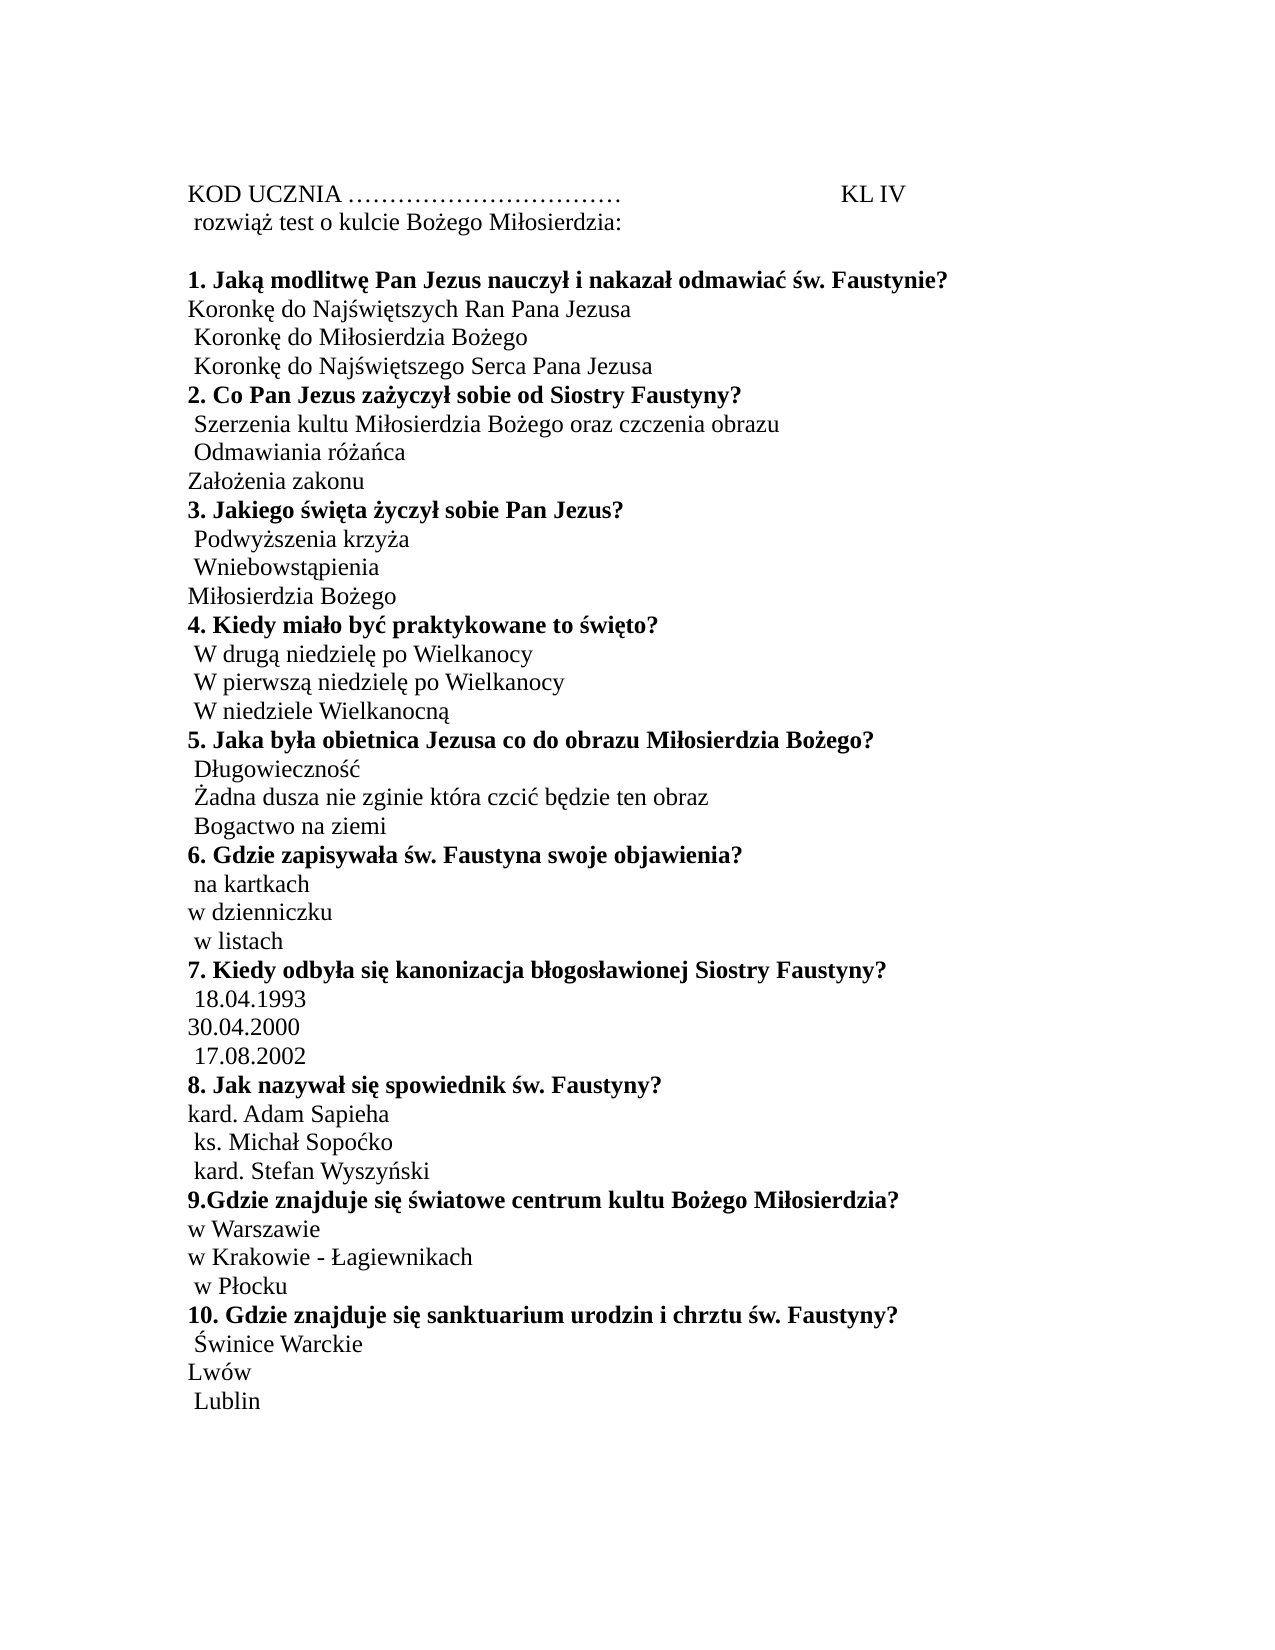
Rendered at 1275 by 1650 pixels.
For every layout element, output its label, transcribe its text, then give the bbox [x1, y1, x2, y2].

text 4. Kiedy miało być praktykowane to święto? [187, 610, 1087, 639]
text 30.04.2000 [187, 1012, 1087, 1041]
text 17.08.2002 [187, 1041, 1087, 1070]
text w listach [187, 926, 1087, 955]
text 7. Kiedy odbyła się kanonizacja błogosławionej Siostry Faustyny? [187, 955, 1087, 984]
text 2. Co Pan Jezus zażyczył sobie od Siostry Faustyny? [187, 380, 1087, 409]
text 5. Jaka była obietnica Jezusa co do obrazu Miłosierdzia Bożego? [187, 725, 1087, 754]
text 8. Jak nazywał się spowiednik św. Faustyny? [187, 1070, 1087, 1099]
text KOD UCZNIA …………………………… KL IV [187, 179, 1087, 207]
text W pierwszą niedzielę po Wielkanocy [187, 667, 1087, 696]
text na kartkach [187, 869, 1087, 897]
text Podwyższenia krzyża [187, 524, 1087, 552]
text Wniebowstąpienia [187, 552, 1087, 581]
text Długowieczność [187, 754, 1087, 782]
text Odmawiania różańca [187, 437, 1087, 466]
text Żadna dusza nie zginie która czcić będzie ten obraz [187, 782, 1087, 811]
text w Płocku [187, 1271, 1087, 1300]
text 1. Jaką modlitwę Pan Jezus nauczył i nakazał odmawiać św. Faustynie? [187, 265, 1087, 294]
text Bogactwo na ziemi [187, 811, 1087, 840]
text rozwiąż test o kulcie Bożego Miłosierdzia: [187, 207, 1087, 236]
text w dzienniczku [187, 897, 1087, 926]
text 9.Gdzie znajduje się światowe centrum kultu Bożego Miłosierdzia? [187, 1185, 1087, 1214]
text Miłosierdzia Bożego [187, 581, 1087, 610]
text Koronkę do Miłosierdzia Bożego [187, 322, 1087, 351]
text Lwów [187, 1357, 1087, 1386]
text Koronkę do Najświętszego Serca Pana Jezusa [187, 351, 1087, 380]
text Lublin [187, 1386, 1087, 1415]
text w Krakowie - Łagiewnikach [187, 1242, 1087, 1271]
text ks. Michał Sopoćko [187, 1127, 1087, 1156]
text 3. Jakiego święta życzył sobie Pan Jezus? [187, 495, 1087, 524]
text 10. Gdzie znajduje się sanktuarium urodzin i chrztu św. Faustyny? [187, 1300, 1087, 1329]
text Koronkę do Najświętszych Ran Pana Jezusa [187, 294, 1087, 322]
text W drugą niedzielę po Wielkanocy [187, 639, 1087, 667]
text w Warszawie [187, 1214, 1087, 1242]
text kard. Adam Sapieha [187, 1099, 1087, 1127]
text 18.04.1993 [187, 984, 1087, 1012]
text Założenia zakonu [187, 466, 1087, 495]
text Świnice Warckie [187, 1329, 1087, 1357]
text Szerzenia kultu Miłosierdzia Bożego oraz czczenia obrazu [187, 409, 1087, 437]
text kard. Stefan Wyszyński [187, 1156, 1087, 1185]
text 6. Gdzie zapisywała św. Faustyna swoje objawienia? [187, 840, 1087, 869]
text W niedziele Wielkanocną [187, 696, 1087, 725]
